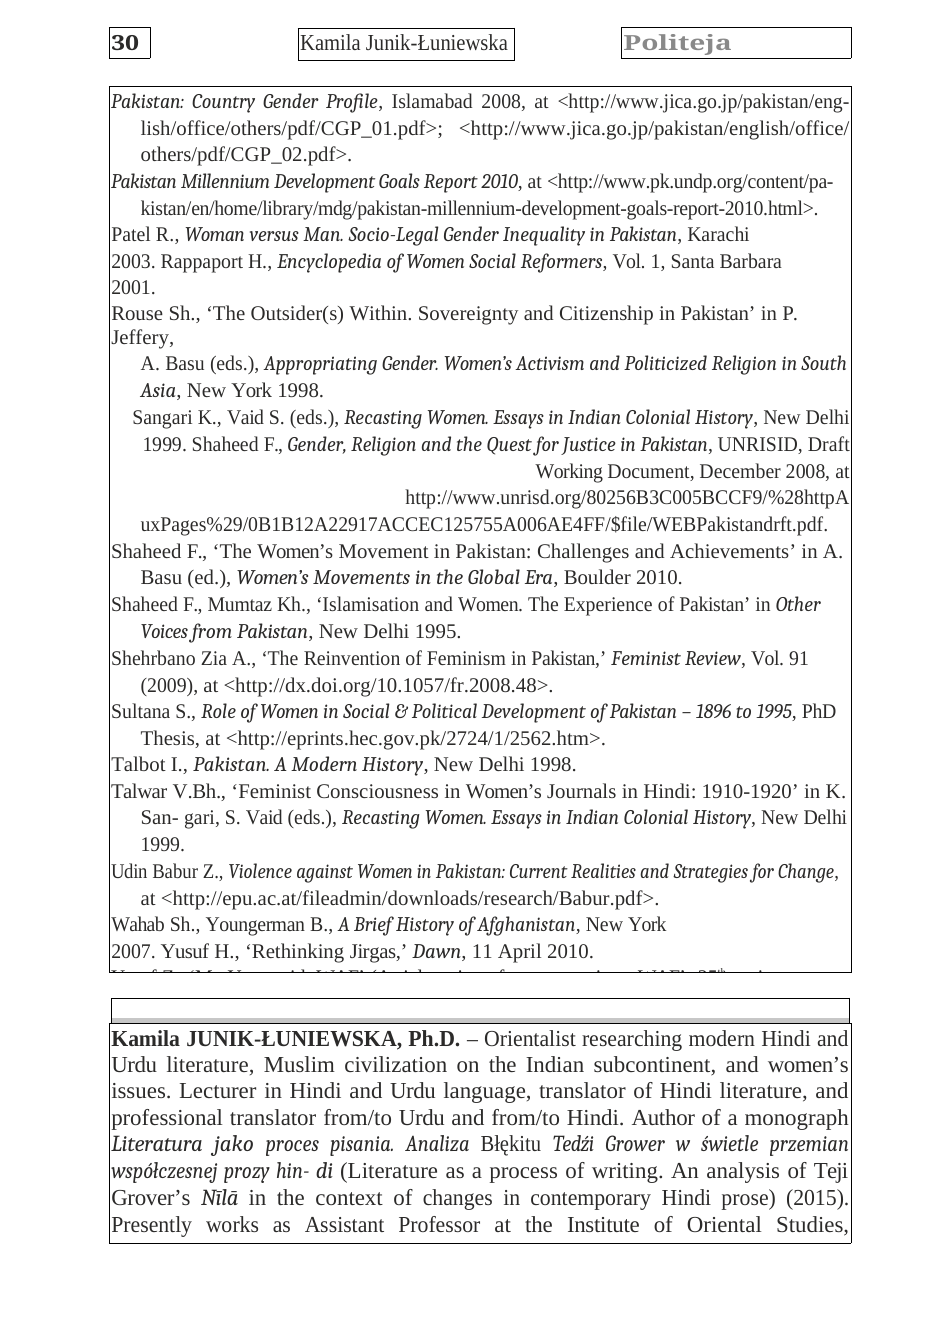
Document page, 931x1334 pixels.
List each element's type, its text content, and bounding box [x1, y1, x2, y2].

text Rouse Sh., ‘The Outsider(s) Within. Sovereignty and Citizenship in Pakistan’ in P. Jeffery, [111, 301, 851, 349]
text Talwar V.Bh., ‘Feminist Consciousness in Women’s Journals in Hindi: 1910-1920’ in K. San- gari, S. Vaid (eds.), Recasting Women. Essays in Indian Colonial History, New Delhi 1999. [111, 778, 850, 856]
text Patel R., Woman versus Man. Socio-Legal Gender Inequality in Pakistan, Karachi 2003. Rappaport H., Encyclopedia of Women Social Reformers, Vol. 1, Santa Barbara 2001. [111, 222, 784, 299]
text Pakistan Millennium Development Goals Report 2010, at <http://www.pk.undp.org/content/pa- kistan/en/home/library/mdg/pakistan-millennium-development-goals-report-2010.html>. [111, 168, 849, 220]
text Shaheed F., ‘The Women’s Movement in Pakistan: Challenges and Achievements’ in A. Basu (ed.), Women’s Movements in the Global Era, Boulder 2010. [111, 539, 850, 590]
text Politeja 1(40)/2016 [623, 28, 851, 58]
text Wahab Sh., Youngerman B., A Brief History of Afghanistan, New York 2007. Yusuf H., ‘Rethinking Jirgas,’ Dawn, 11 April 2010. [111, 912, 701, 963]
text 300 [111, 28, 150, 58]
text Shaheed F., Mumtaz Kh., ‘Islamisation and Women. The Experience of Pakistan’ in Other Voices from Pakistan, New Delhi 1995. [111, 592, 850, 643]
text Yusuf Z., ‘My Years with WAF’ (Article written for a souvenir on WAF’s 25th anniversary, Octo- ber 2006), at <http://beenasarwar.com/2013/02/13/my-years-with-waf-zohra-yusuf-on- [111, 965, 849, 972]
text Sultana S., Role of Women in Social & Political Development of Pakistan – 1896 to 1995, PhD Thesis, at <http://eprints.hec.gov.pk/2724/1/2562.htm>. [111, 699, 849, 750]
text A. Basu (eds.), Appropriating Gender. Women’s Activism and Politicized Religion in South Asia, New York 1998. [140, 351, 850, 403]
text Sangari K., Vaid S. (eds.), Recasting Women. Essays in Indian Colonial History, New Delhi 1999. Shaheed F., Gender, Religion and the Quest for Justice in Pakistan, UNRISID, Draft Working Document, December 2008, at http://www.unrisd.org/80256B3C005BCCF9/%28httpA [110, 404, 849, 509]
text Pakistan: Country Gender Profile, Islamabad 2008, at <http://www.jica.go.jp/pakistan/eng- lish/office/others/pdf/CGP_01.pdf>; <http://www.jica.go.jp/pakistan/english/office/ others/pdf/CGP_02.pdf>. [111, 88, 849, 166]
text Shehrbano Zia A., ‘The Reinvention of Feminism in Pakistan,’ Feminist Review, Vol. 91 (2009), at <http://dx.doi.org/10.1057/fr.2008.48>. [111, 645, 850, 697]
text Talbot I., Pakistan. A Modern History, New Delhi 1998. [111, 752, 851, 777]
text uxPages%29/0B1B12A22917ACCEC125755A006AE4FF/$file/WEBPakistandrft.pdf. [140, 512, 851, 536]
text Kamila JUNIK‑ŁUNIEWSKA, Ph.D. – Orientalist researching modern Hindi and Urdu literature, Muslim civilization on the Indian subcontinent, and women’s issues. Lecturer in Hindi and Urdu language, translator of Hindi literature, and professional translator from/to Urdu and from/to Hindi. Author of a monograph Literatura jako proces pisania. Analiza Błękitu Tedźi Grower w świetle przemian współczesnej prozy hin- di (Literature as a process of writing. An analysis of Teji Grover’s Nīlā in the context of changes in contemporary Hindi prose) (2015). Presently works as Assistant Professor at the Institute of Oriental Studies, Jagiellonian University in Krakow. [111, 1025, 849, 1243]
text Udin Babur Z., Violence against Women in Pakistan: Current Realities and Strategies for Change, at <http://epu.ac.at/fileadmin/downloads/research/Babur.pdf>. [111, 858, 850, 910]
text Kamila Junik‑Łuniewska [300, 29, 514, 56]
